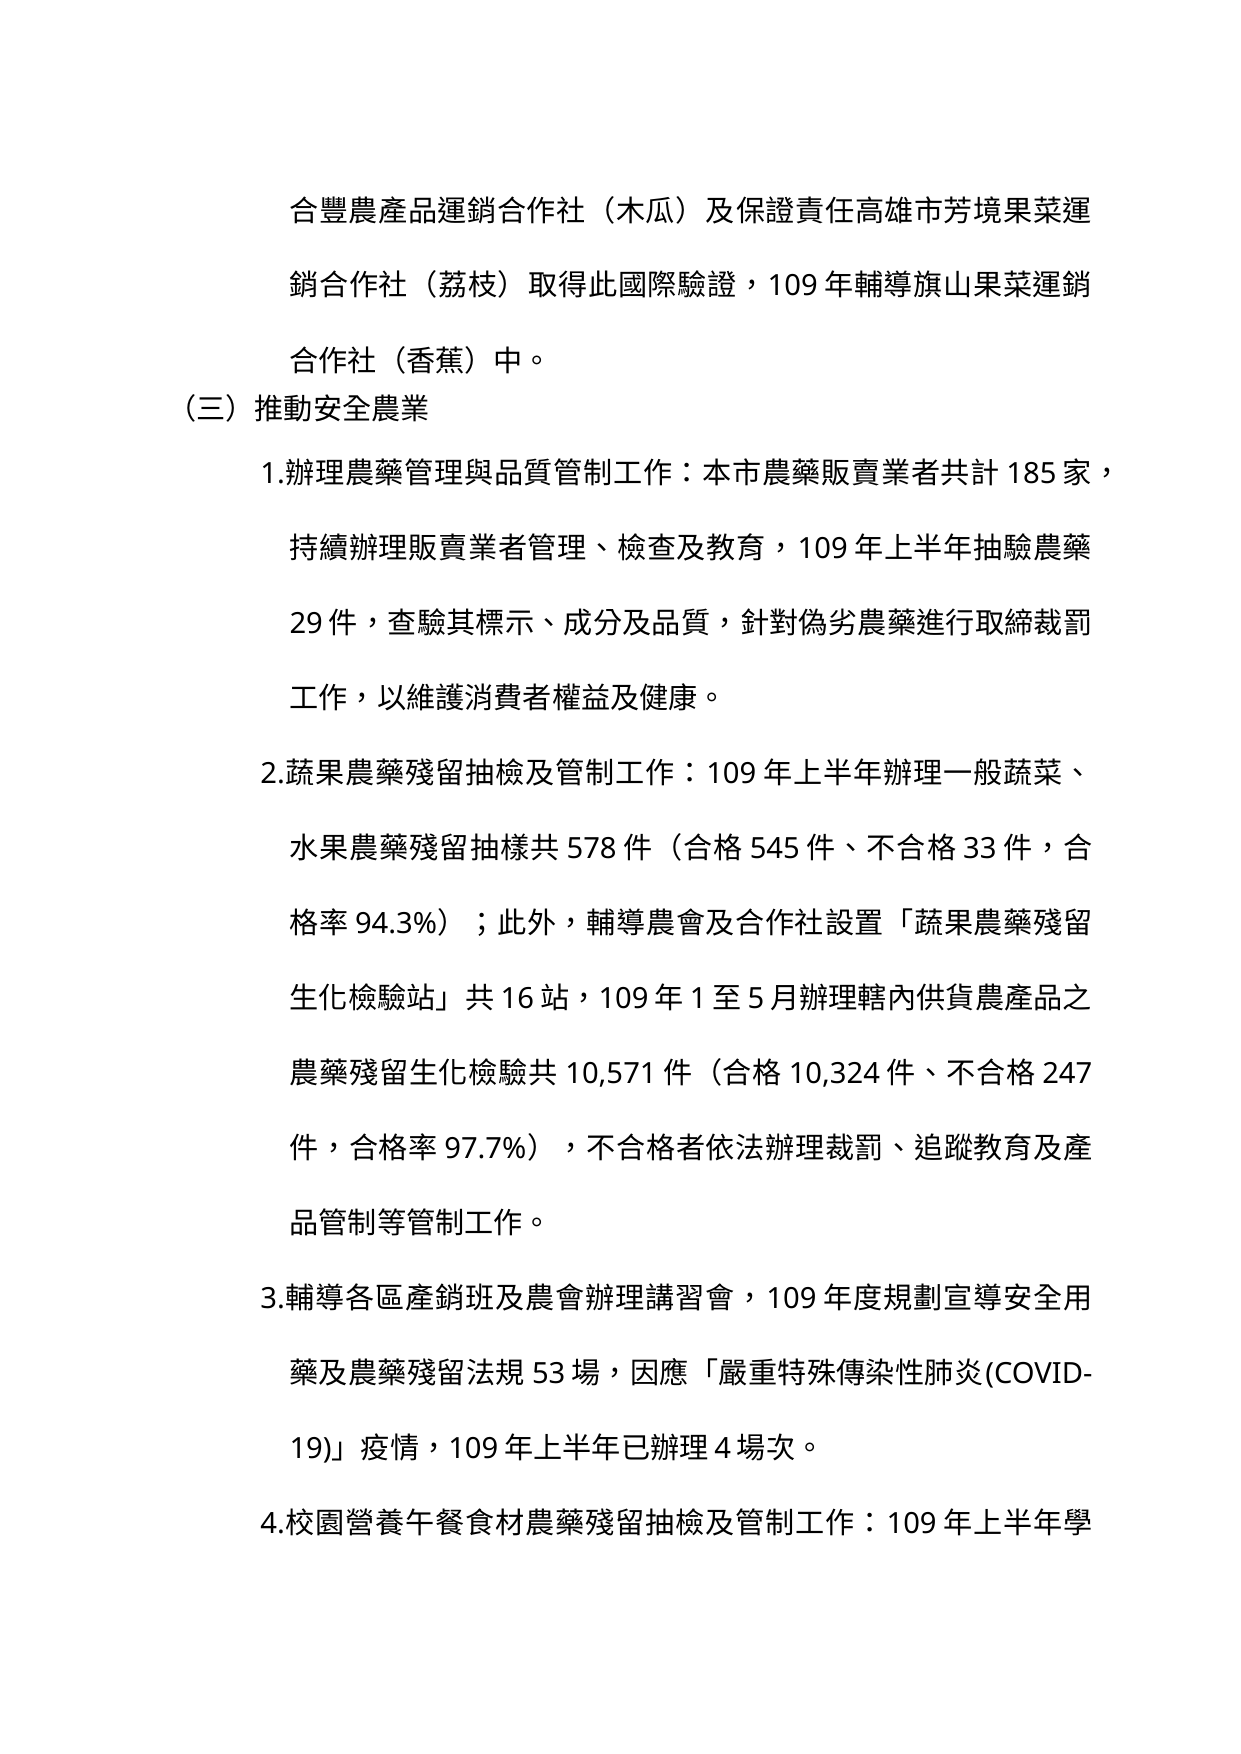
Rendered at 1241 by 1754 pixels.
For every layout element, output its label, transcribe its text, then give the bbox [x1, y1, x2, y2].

text 1.辦理農藥管理與品質管制工作：本市農藥販賣業者共計185家，持續辦理販賣業者管理、檢查及教育，109年上半年抽驗農藥29件，查驗其標示、成分及品質，針對偽劣農藥進行取締裁罰工作，以維護消費者權益及健康。 [260, 427, 1092, 727]
text 3.輔導各區產銷班及農會辦理講習會，109年度規劃宣導安全用藥及農藥殘留法規53場，因應「嚴重特殊傳染性肺炎(COVID-19)」疫情，109年上半年已辦理4場次。 [260, 1252, 1092, 1477]
text （三）推動安全農業 [148, 389, 1092, 427]
text 2.蔬果農藥殘留抽檢及管制工作：109年上半年辦理一般蔬菜、水果農藥殘留抽樣共578件（合格545件、不合格33件，合格率94.3%）；此外，輔導農會及合作社設置「蔬果農藥殘留生化檢驗站」共16站，109年1至5月辦理轄內供貨農產品之農藥殘留生化檢驗共10,571件（合格10,324件、不合格247件，合格率97.7%），不合格者依法辦理裁罰、追蹤教育及產品管制等管制工作。 [260, 727, 1092, 1252]
text 4.校園營養午餐食材農藥殘留抽檢及管制工作：109年上半年學校聯合訪視稽查因應「嚴重特殊傳染性肺炎(COVID-19)」疫情，校園進出管制，為降低人員進出，教育局調整由學校支援區營養師個別到校訪視辦理，持續至學校午餐食材供應商抽驗學校營養午餐蔬果179件（合格172件、不合格7件，合格率96%），確保國中小學童吃到來源明確、優質安全的國產農產品，提升學校午餐食材的品質與安全性。 [260, 1477, 1092, 1552]
text 3.全球良好農業規範（GLOBALG.A.P.）驗證：輔導高雄市阿蓮區農會（番石榴）、保證責任高雄市青隆果菜運銷合作社（番石榴）、保證責任高雄市加州果菜運銷合作社（青花菜、甘藍）、合豐農產品運銷合作社（木瓜）及保證責任高雄市芳境果菜運銷合作社（荔枝）取得此國際驗證，109年輔導旗山果菜運銷合作社（香蕉）中。 [260, 164, 1092, 389]
